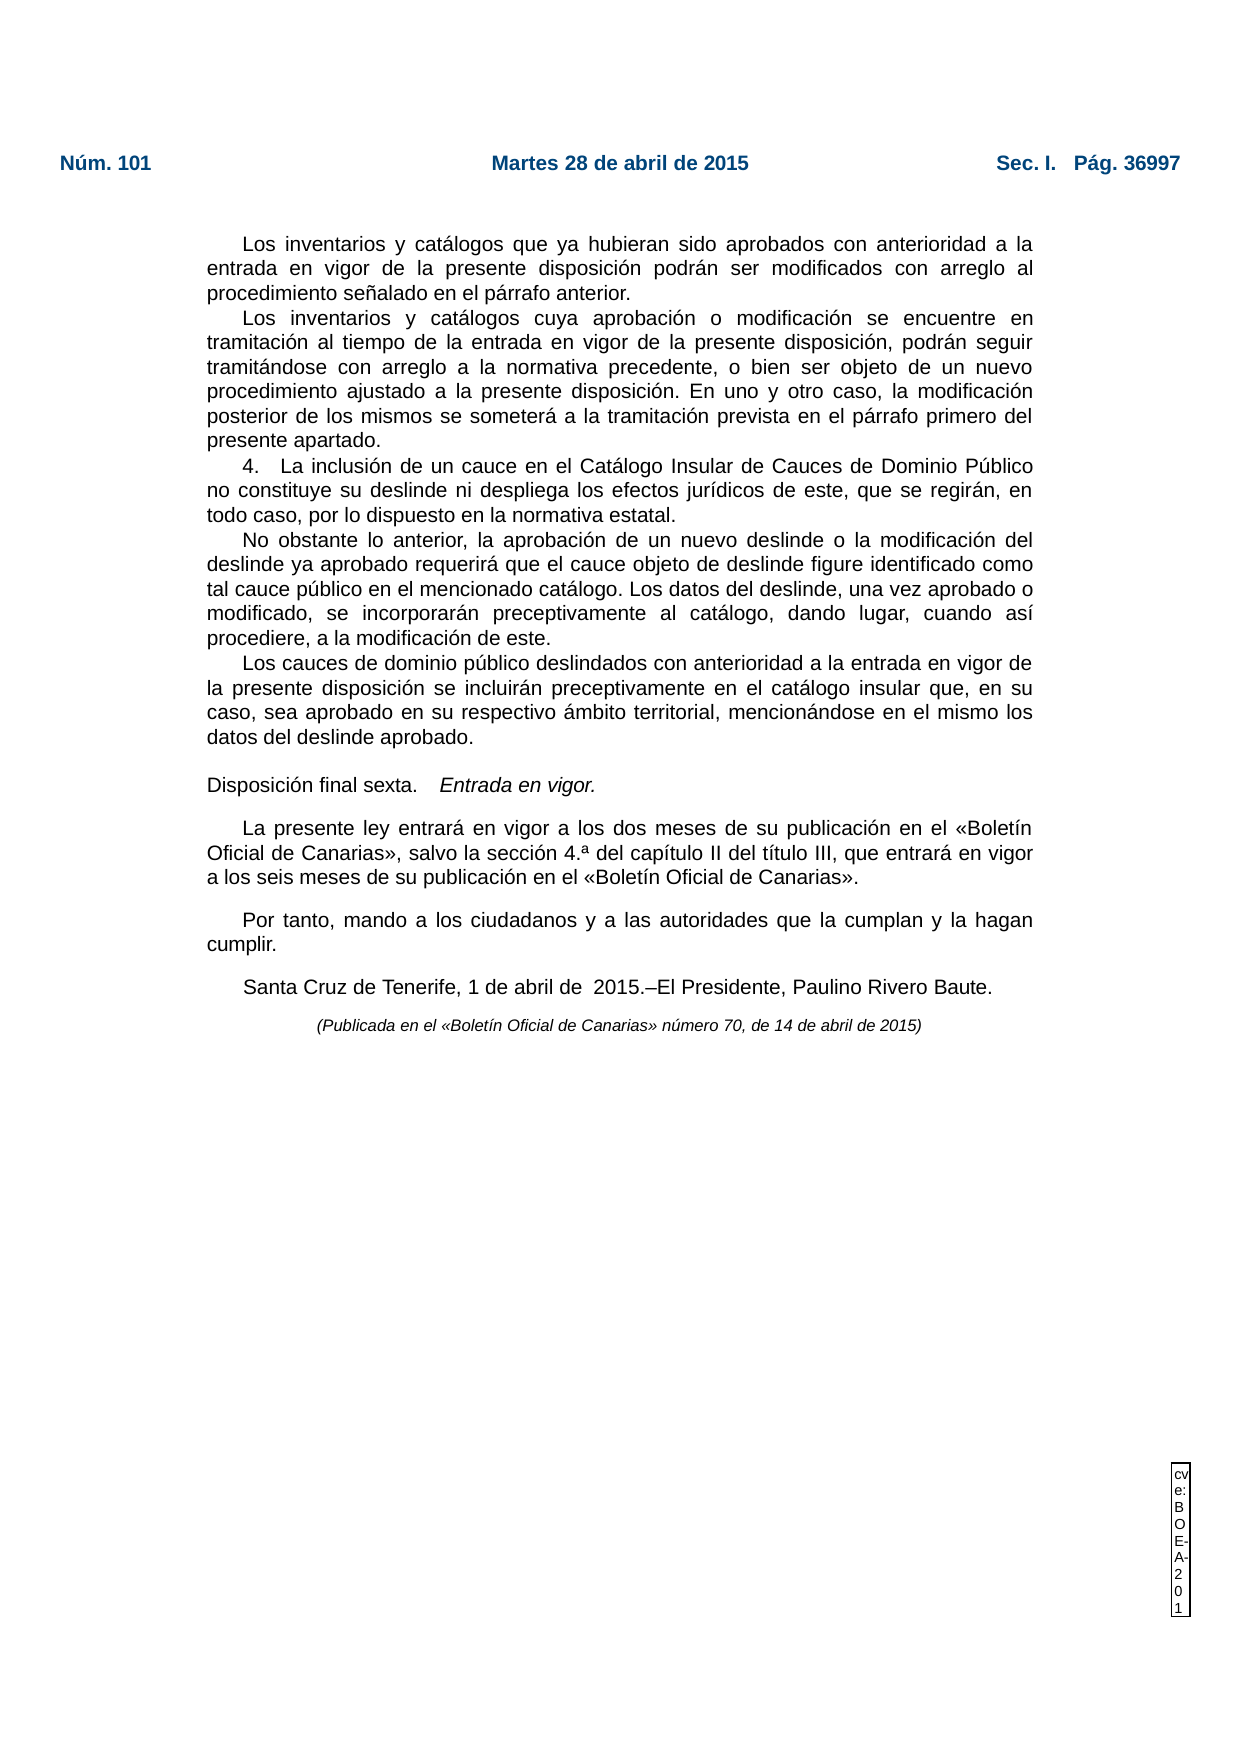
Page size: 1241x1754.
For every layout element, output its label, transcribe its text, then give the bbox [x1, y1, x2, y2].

text La presente ley entrará en vigor a los dos meses de su publicación en el «Boletín Oficial de Canarias», salvo la sección 4.ª del capítulo II del título III, que entrará en vigor a los seis meses de su publicación en el «Boletín Oficial de Canarias». [207, 816, 1034, 889]
text Los cauces de dominio público deslindados con anterioridad a la entrada en vigor de la presente disposición se incluirán preceptivamente en el catálogo insular que, en su caso, sea aprobado en su respectivo ámbito territorial, mencionándose en el mismo los datos del deslinde aprobado. [207, 651, 1034, 748]
text http://www.boe.es BOLETÍN OFICIAL DEL ESTADO D. L.: M-1/1958 - ISSN: 0212-033X [87, 1656, 1198, 1680]
text Por tanto, mando a los ciudadanos y a las autoridades que la cumplan y la hagan cumplir. [207, 907, 1034, 956]
text Los inventarios y catálogos cuya aprobación o modificación se encuentre en tramitación al tiempo de la entrada en vigor de la presente disposición, podrán seguir tramitándose con arreglo a la normativa precedente, o bien ser objeto de un nuevo procedimiento ajustado a la presente disposición. En uno y otro caso, la modificación posterior de los mismos se someterá a la tramitación prevista en el párrafo primero del presente apartado. [207, 305, 1034, 452]
text Núm. 101 Martes 28 de abril de 2015 Sec. I. Pág. 36997 [42, 151, 1198, 175]
list La inclusión de un cauce en el Catálogo Insular de Cauces de Dominio Público no constituye su deslinde ni despliega los efectos jurídicos de este, que se regirán, en todo caso, por lo dispuesto en la normativa estatal. [207, 453, 1034, 527]
text (Publicada en el «Boletín Oficial de Canarias» número 70, de 14 de abril de 2015) [42, 1016, 1198, 1035]
text Santa Cruz de Tenerife, 1 de abril de 2015.–El Presidente, Paulino Rivero Baute. [42, 974, 1194, 998]
text Disposición final sexta. Entrada en vigor. [207, 773, 1198, 797]
text Los inventarios y catálogos que ya hubieran sido aprobados con anterioridad a la entrada en vigor de la presente disposición podrán ser modificados con arreglo al procedimiento señalado en el párrafo anterior. [207, 231, 1034, 304]
text cve: BOE-A-2015-4621 [1174, 1465, 1189, 1616]
text No obstante lo anterior, la aprobación de un nuevo deslinde o la modificación del deslinde ya aprobado requerirá que el cauce objeto de deslinde figure identificado como tal cauce público en el mencionado catálogo. Los datos del deslinde, una vez aprobado o modificado, se incorporarán preceptivamente al catálogo, dando lugar, cuando así procediere, a la modificación de este. [207, 527, 1034, 650]
